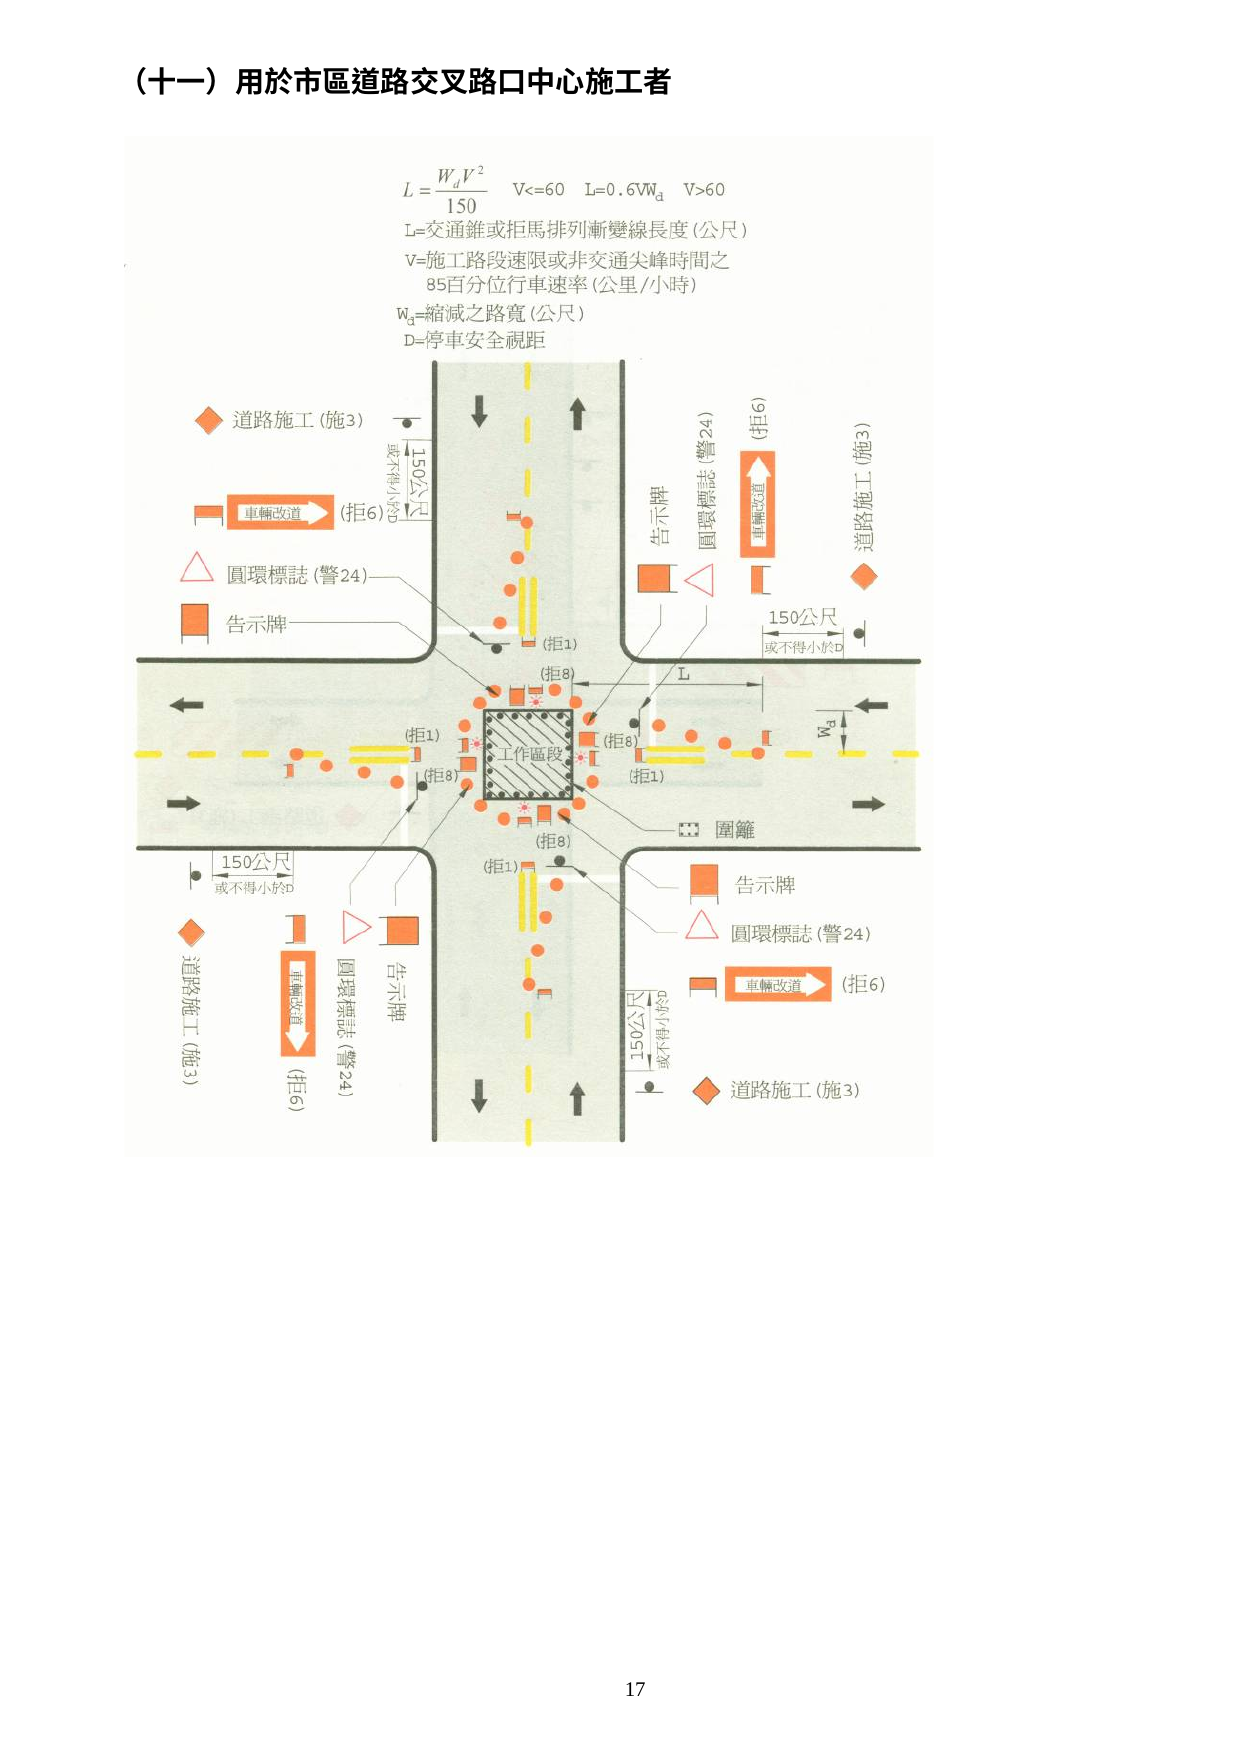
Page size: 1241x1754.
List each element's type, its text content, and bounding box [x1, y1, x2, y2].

picture [124, 136, 934, 1157]
text （十一）用於市區道路交叉路口中心施工者 [118, 59, 1152, 101]
